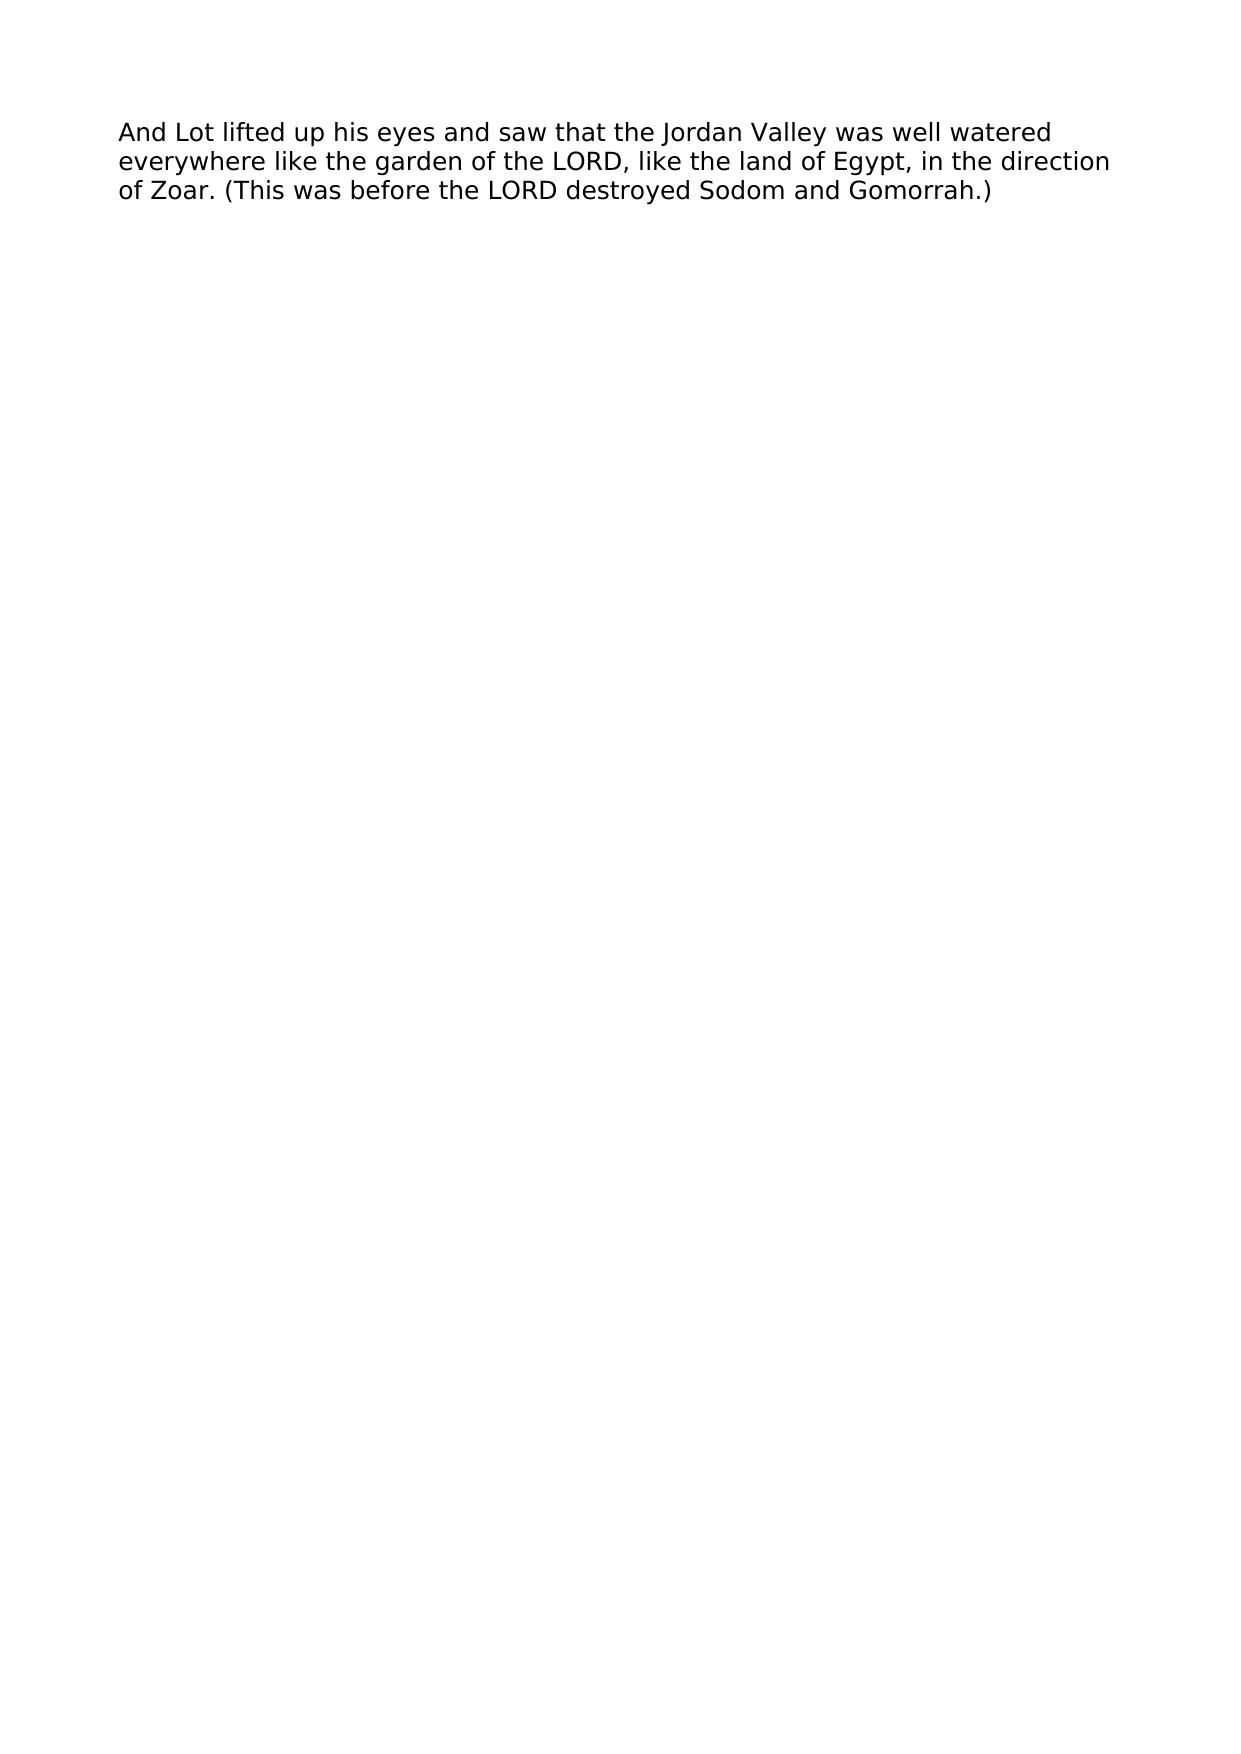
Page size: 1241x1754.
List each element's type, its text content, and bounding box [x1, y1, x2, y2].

text And Lot lifted up his eyes and saw that the Jordan Valley was well watered everywhere like the garden of the LORD, like the land of Egypt, in the direction of Zoar. (This was before the LORD destroyed Sodom and Gomorrah.) [118, 118, 1122, 206]
